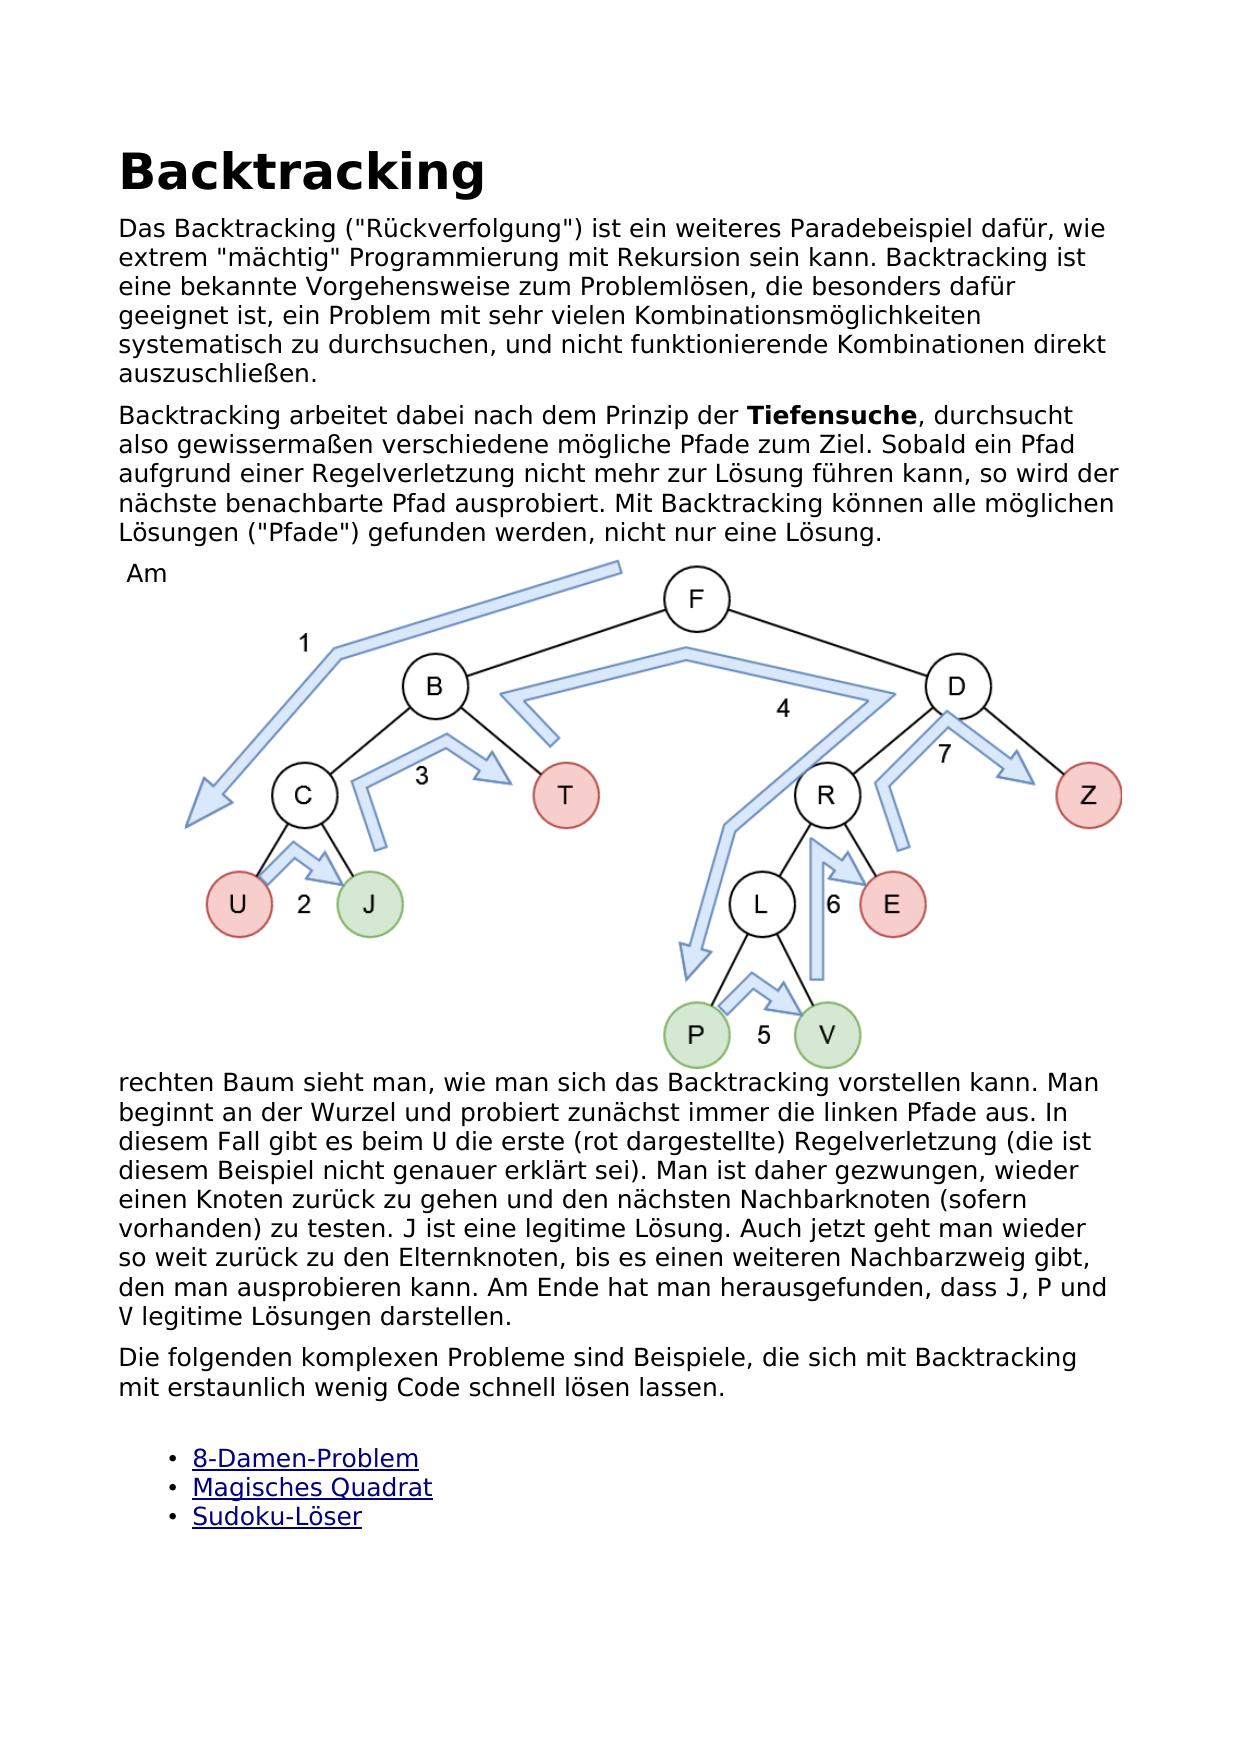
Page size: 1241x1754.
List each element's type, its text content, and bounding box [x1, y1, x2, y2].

list 8-Damen-Problem [177, 1444, 1122, 1473]
picture [184, 559, 1123, 1069]
text Das Backtracking ("Rückverfolgung") ist ein weiteres Paradebeispiel dafür, wie extrem "mächtig" Programmierung mit Rekursion sein kann. Backtracking ist eine bekannte Vorgehensweise zum Problemlösen, die besonders dafür geeignet ist, ein Problem mit sehr vielen Kombinationsmöglichkeiten systematisch zu durchsuchen, und nicht funktionierende Kombinationen direkt auszuschließen. [118, 214, 1122, 389]
text Am rechten Baum sieht man, wie man sich das Backtracking vorstellen kann. Man beginnt an der Wurzel und probiert zunächst immer die linken Pfade aus. In diesem Fall gibt es beim U die erste (rot dargestellte) Regelverletzung (die ist diesem Beispiel nicht genauer erklärt sei). Man ist daher gezwungen, wieder einen Knoten zurück zu gehen und den nächsten Nachbarknoten (sofern vorhanden) zu testen. J ist eine legitime Lösung. Auch jetzt geht man wieder so weit zurück zu den Elternknoten, bis es einen weiteren Nachbarzweig gibt, den man ausprobieren kann. Am Ende hat man herausgefunden, dass J, P und V legitime Lösungen darstellen. [118, 560, 1122, 1331]
text Die folgenden komplexen Probleme sind Beispiele, die sich mit Backtracking mit erstaunlich wenig Code schnell lösen lassen. [118, 1344, 1122, 1402]
list Sudoku-Löser [177, 1502, 1122, 1531]
subtitle Backtracking [118, 143, 1122, 201]
text Backtracking arbeitet dabei nach dem Prinzip der Tiefensuche, durchsucht also gewissermaßen verschiedene mögliche Pfade zum Ziel. Sobald ein Pfad aufgrund einer Regelverletzung nicht mehr zur Lösung führen kann, so wird der nächste benachbarte Pfad ausprobiert. Mit Backtracking können alle möglichen Lösungen ("Pfade") gefunden werden, nicht nur eine Lösung. [118, 401, 1122, 547]
list Magisches Quadrat [177, 1473, 1122, 1502]
